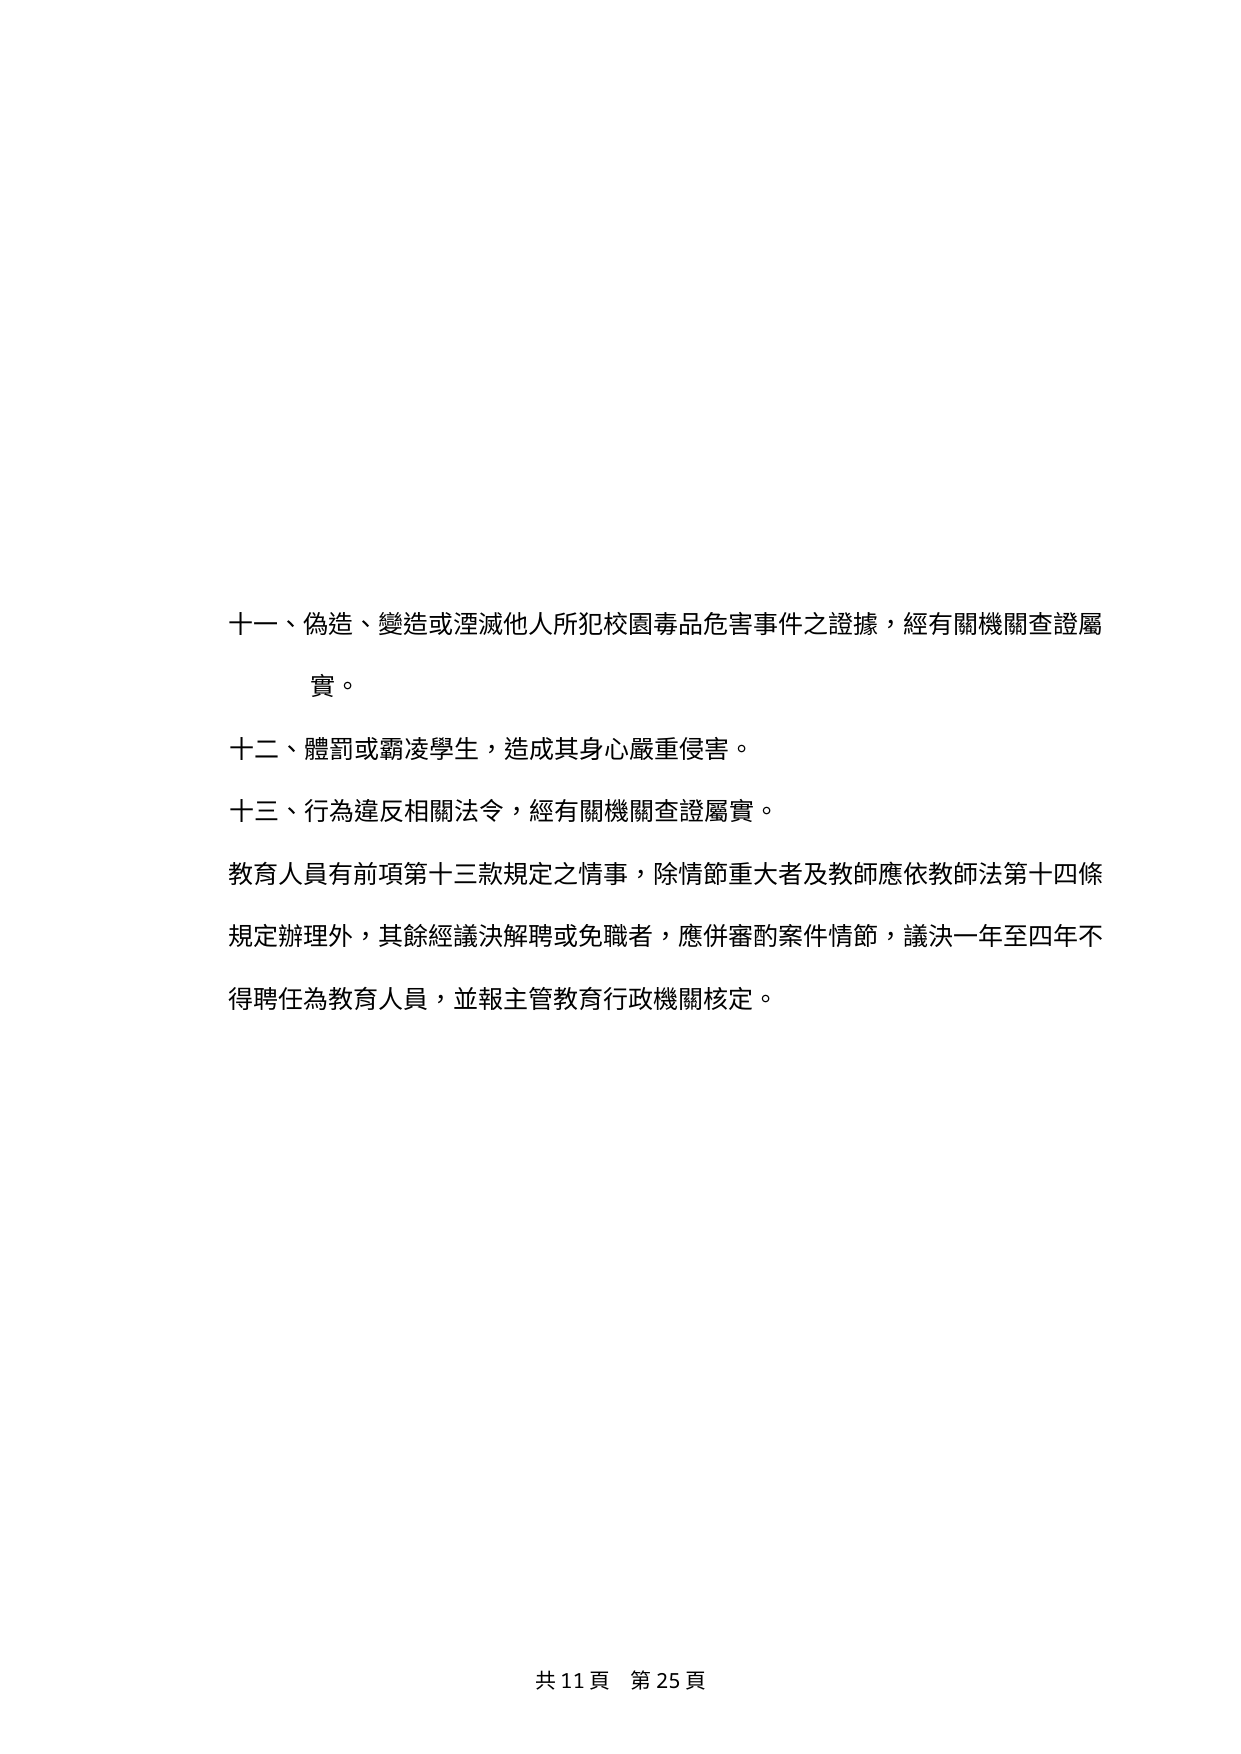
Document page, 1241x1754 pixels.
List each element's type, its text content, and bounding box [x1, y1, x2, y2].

text 十三、行為違反相關法令，經有關機關查證屬實。 [118, 768, 1122, 831]
text 十二、體罰或霸凌學生，造成其身心嚴重侵害。 [118, 706, 1122, 768]
text 十一、偽造、變造或湮滅他人所犯校園毒品危害事件之證據，經有關機關查證屬實。 [229, 581, 1122, 706]
text 教育人員有前項第十三款規定之情事，除情節重大者及教師應依教師法第十四條規定辦理外，其餘經議決解聘或免職者，應併審酌案件情節，議決一年至四年不得聘任為教育人員，並報主管教育行政機關核定。 [229, 831, 1122, 1018]
